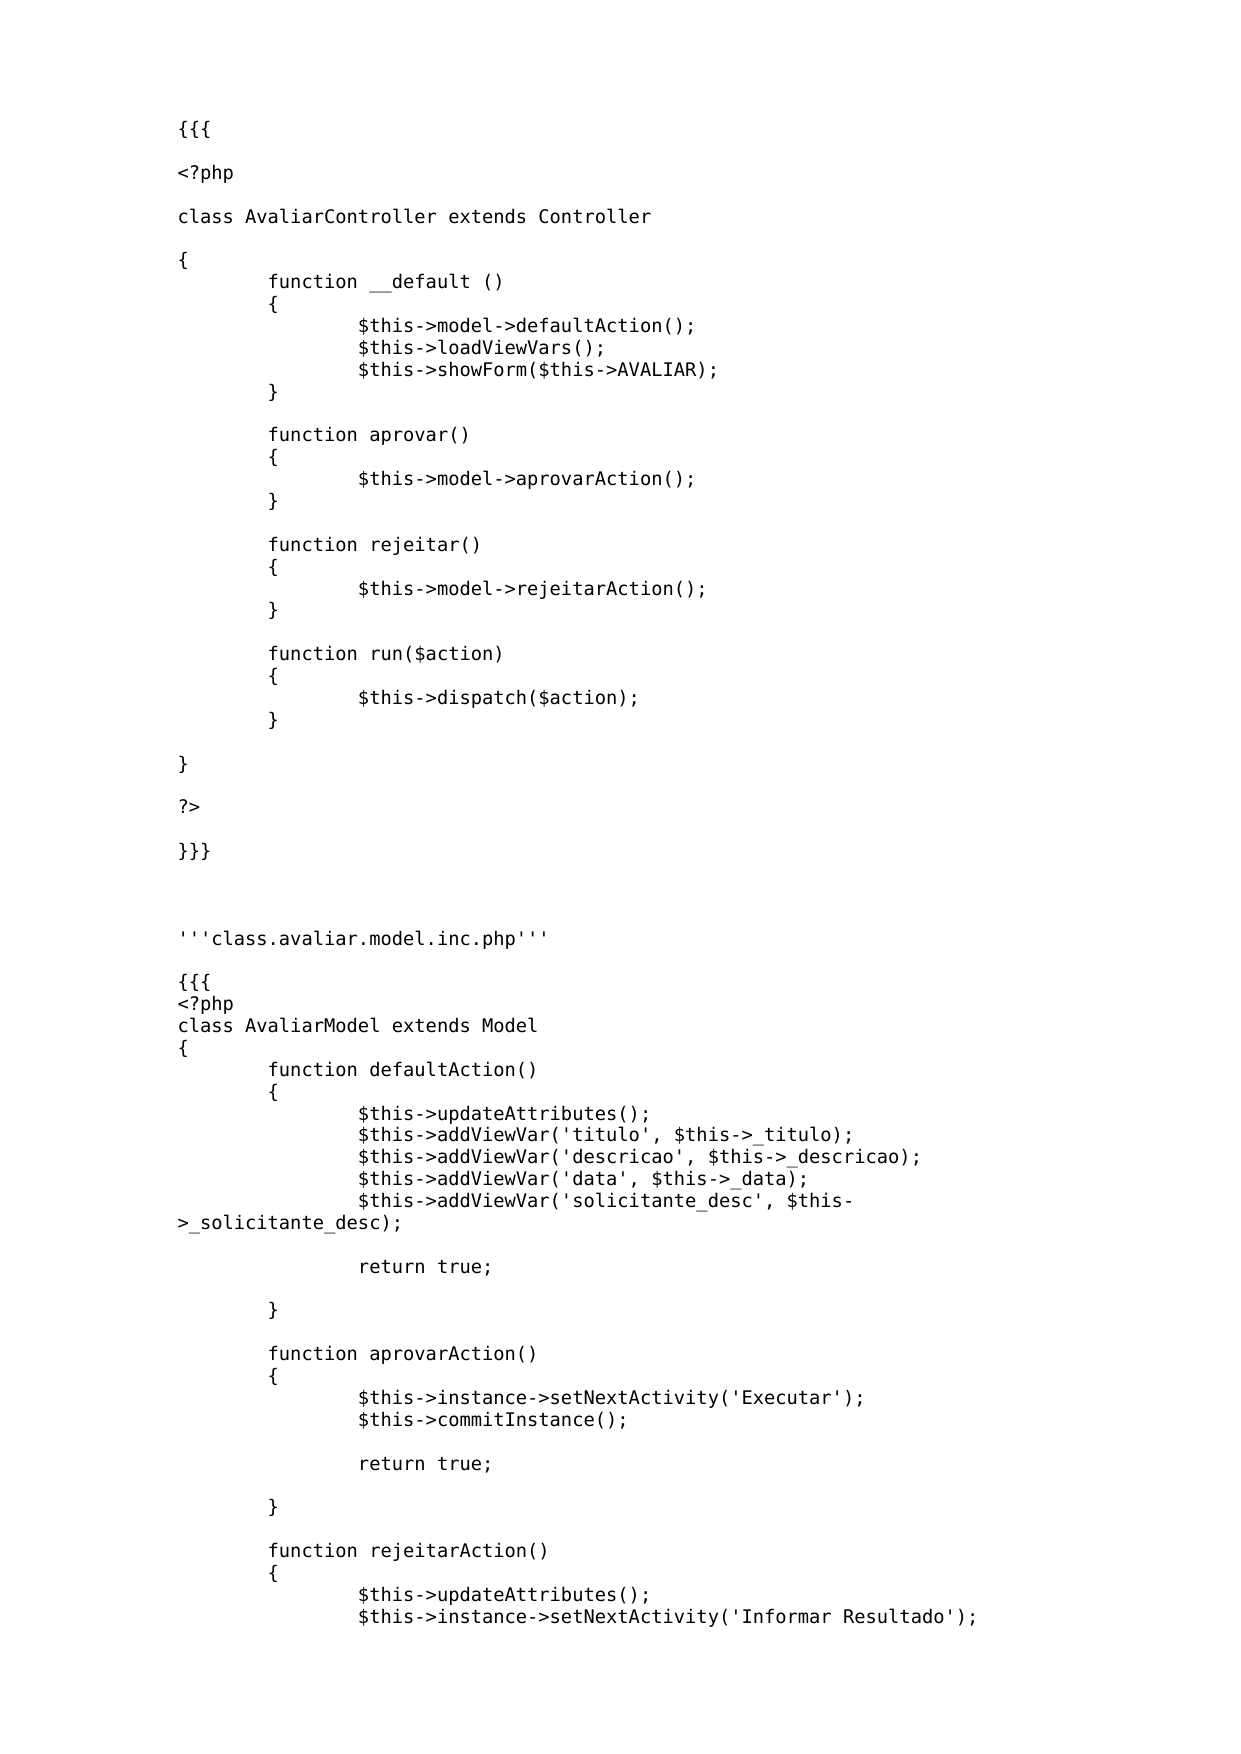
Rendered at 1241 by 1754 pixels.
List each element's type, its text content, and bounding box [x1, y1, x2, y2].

text {{{ <?php class AvaliarController extends Controller { function __default () { $this->model->defaultAction(); $this->loadViewVars(); $this->showForm($this->AVALIAR); } function aprovar() { $this->model->aprovarAction(); } function rejeitar() { $this->model->rejeitarAction(); } function run($action) { $this->dispatch($action); } } ?> }}} '''class.avaliar.model.inc.php''' {{{ <?php class AvaliarModel extends Model { function defaultAction() { $this->updateAttributes(); $this->addViewVar('titulo', $this->_titulo); $this->addViewVar('descricao', $this->_descricao); $this->addViewVar('data', $this->_data); $this->addViewVar('solicitante_desc', $this->_solicitante_desc); return true; } function aprovarAction() { $this->instance->setNextActivity('Executar'); $this->commitInstance(); return true; } function rejeitarAction() { $this->updateAttributes(); $this->instance->setNextActivity('Informar Resultado'); [177, 118, 1063, 1627]
